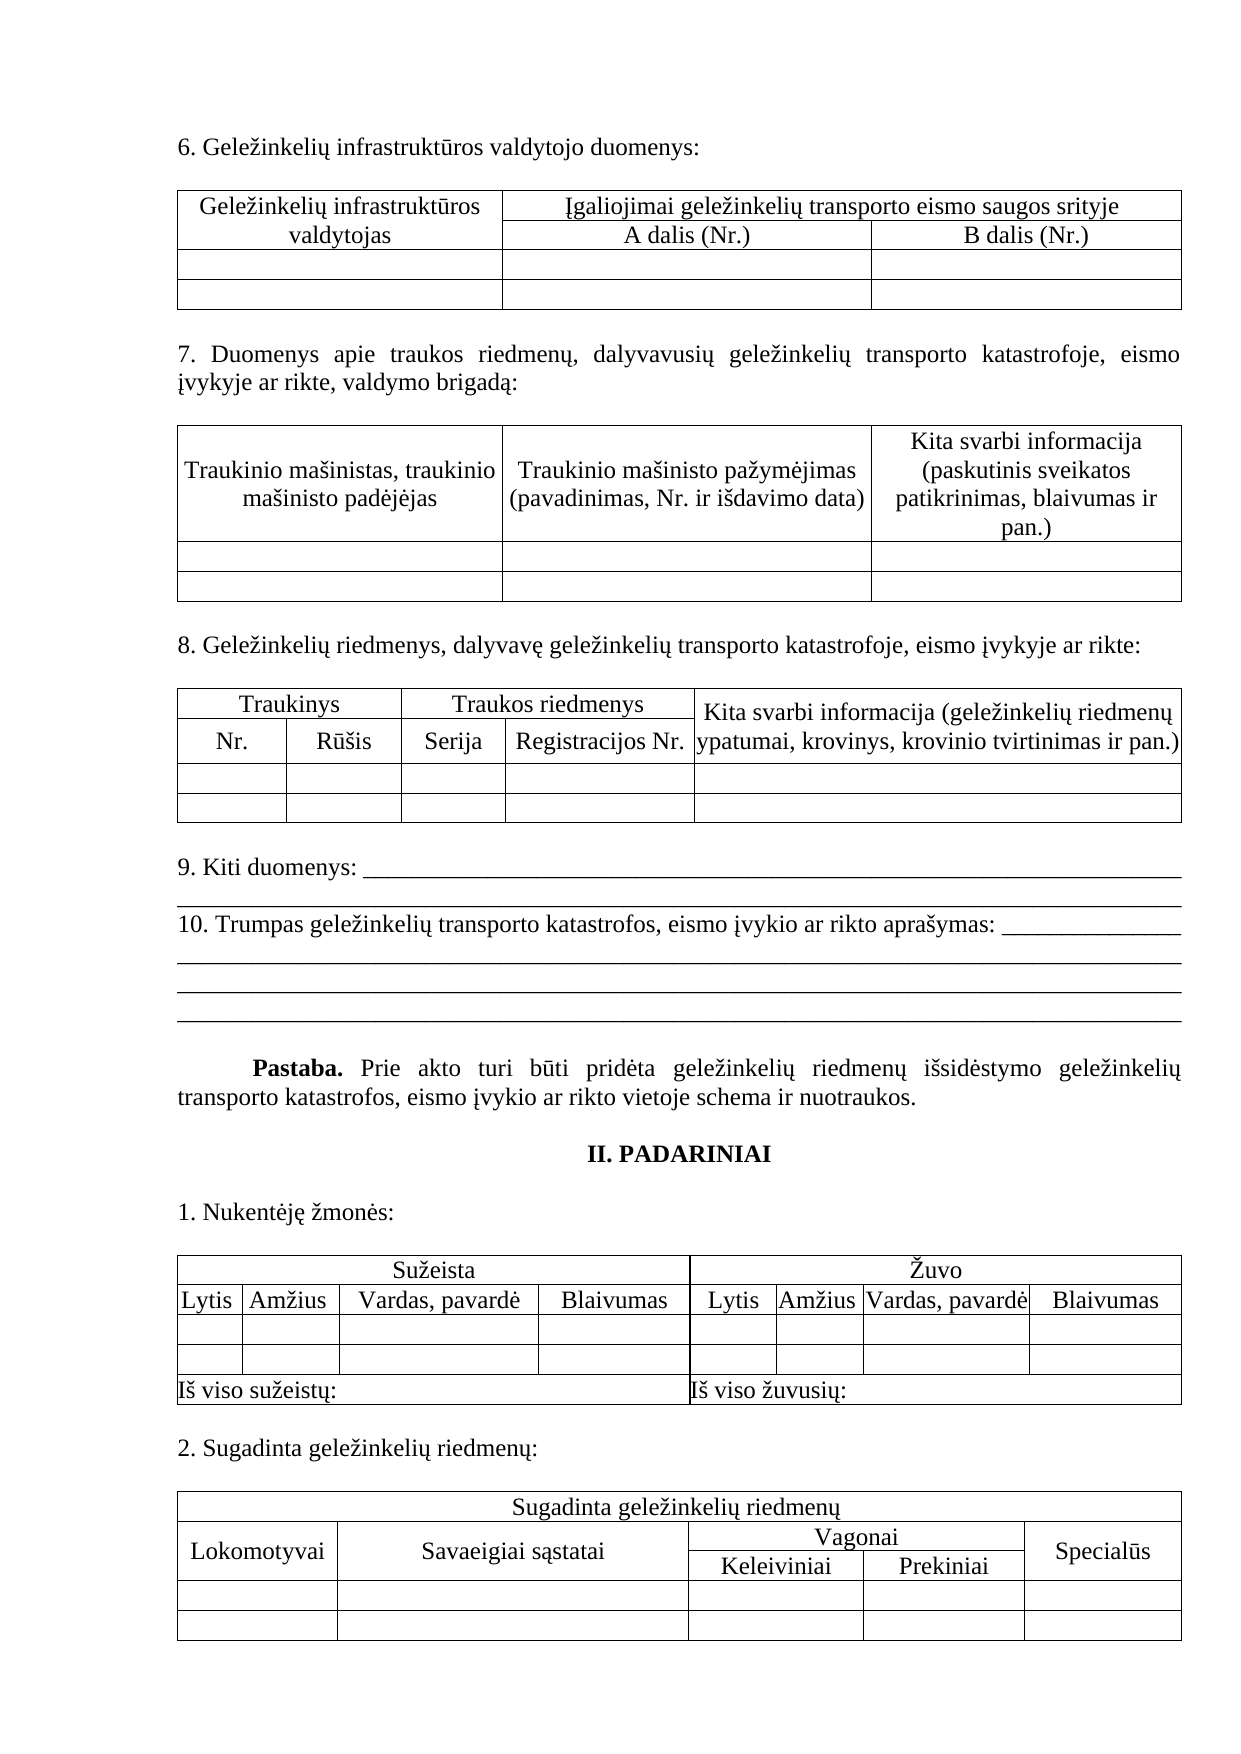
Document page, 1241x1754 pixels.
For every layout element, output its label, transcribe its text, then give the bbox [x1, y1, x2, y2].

table_cell [689, 1611, 863, 1640]
table_cell Lytis [178, 1285, 242, 1314]
table_cell [691, 1345, 776, 1374]
table_cell [872, 542, 1181, 571]
text 8. Geležinkelių riedmenys, dalyvavę geležinkelių transporto katastrofoje, eismo įvykyje ar rikte: [177, 630, 1181, 659]
table_cell [864, 1345, 1029, 1374]
table_cell [340, 1315, 538, 1344]
table_cell [695, 794, 1181, 822]
text Pastaba. Prie akto turi būti pridėta geležinkelių riedmenų išsidėstymo geležinkelių transporto katastrofos, eismo įvykio ar rikto vietoje schema ir nuotraukos. [177, 1053, 1181, 1111]
table_cell Rūšis [287, 719, 401, 763]
table_cell Iš viso sužeistų: [178, 1375, 689, 1403]
table_cell [1030, 1345, 1181, 1374]
table_cell [872, 280, 1181, 309]
table_cell Vagonai [689, 1522, 1024, 1550]
table_cell Prekiniai [864, 1551, 1024, 1580]
table_cell [503, 542, 871, 571]
table_header Traukinys [178, 689, 401, 718]
table_cell Amžius [777, 1285, 863, 1314]
table_cell [243, 1345, 339, 1374]
table_cell Blaivumas [1030, 1285, 1181, 1314]
table_cell [178, 794, 286, 822]
table_header Traukinio mašinistas, traukinio mašinisto padėjėjas [178, 426, 502, 541]
table_cell Specialūs [1025, 1522, 1181, 1580]
table_header Traukos riedmenys [402, 689, 694, 718]
table_cell [338, 1611, 688, 1640]
table_cell [178, 1581, 337, 1610]
table_cell [503, 280, 871, 309]
text 9. Kiti duomenys: [177, 852, 1181, 881]
table_cell [178, 250, 502, 279]
table_cell A dalis (Nr.) [503, 221, 871, 249]
table_cell [872, 572, 1181, 601]
table_cell Amžius [243, 1285, 339, 1314]
table_cell Registracijos Nr. [506, 719, 694, 763]
table_cell [287, 794, 401, 822]
table_cell Keleiviniai [689, 1551, 863, 1580]
table_header Geležinkelių infrastruktūros valdytojas [178, 191, 502, 249]
table_cell Lytis [691, 1285, 776, 1314]
table_cell Serija [402, 719, 505, 763]
table_cell Savaeigiai sąstatai [338, 1522, 688, 1580]
table_cell [178, 572, 502, 601]
table_cell B dalis (Nr.) [872, 221, 1181, 249]
table_cell [689, 1581, 863, 1610]
text 6. Geležinkelių infrastruktūros valdytojo duomenys: [177, 132, 1181, 161]
table_cell [402, 794, 505, 822]
table_cell [539, 1315, 689, 1344]
table_cell [503, 572, 871, 601]
text II. PADARINIAI [177, 1139, 1181, 1168]
table_cell [691, 1315, 776, 1344]
table_header Įgaliojimai geležinkelių transporto eismo saugos srityje [503, 191, 1181, 219]
table_cell [178, 542, 502, 571]
table_cell [338, 1581, 688, 1610]
table_header Traukinio mašinisto pažymėjimas (pavadinimas, Nr. ir išdavimo data) [503, 426, 871, 541]
table_header Sužeista [178, 1256, 689, 1284]
table_cell [864, 1315, 1029, 1344]
table_cell [178, 764, 286, 792]
table_cell [340, 1345, 538, 1374]
table_cell Blaivumas [539, 1285, 689, 1314]
table_cell [402, 764, 505, 792]
table_header Kita svarbi informacija (geležinkelių riedmenų ypatumai, krovinys, krovinio tvirtinimas ir pan.) [695, 689, 1181, 763]
table_cell Iš viso žuvusių: [691, 1375, 1181, 1403]
table_cell [777, 1345, 863, 1374]
table_cell [872, 250, 1181, 279]
table_cell Vardas, pavardė [340, 1285, 538, 1314]
table_cell [1025, 1611, 1181, 1640]
table_header Sugadinta geležinkelių riedmenų [178, 1492, 1181, 1521]
table_cell [777, 1315, 863, 1344]
table_cell [539, 1345, 689, 1374]
table_header Žuvo [691, 1256, 1181, 1284]
table_cell [178, 280, 502, 309]
table_header Kita svarbi informacija (paskutinis sveikatos patikrinimas, blaivumas ir pan.) [872, 426, 1181, 541]
table_cell [178, 1315, 242, 1344]
table_cell [695, 764, 1181, 792]
table_cell [864, 1581, 1024, 1610]
table_cell Nr. [178, 719, 286, 763]
table_cell [1025, 1581, 1181, 1610]
table_cell [506, 794, 694, 822]
table_cell Lokomotyvai [178, 1522, 337, 1580]
text 10. Trumpas geležinkelių transporto katastrofos, eismo įvykio ar rikto aprašymas: [177, 909, 1181, 938]
table_cell [1030, 1315, 1181, 1344]
text 2. Sugadinta geležinkelių riedmenų: [177, 1433, 1181, 1462]
table_cell [243, 1315, 339, 1344]
table_cell Vardas, pavardė [864, 1285, 1029, 1314]
table_cell [178, 1345, 242, 1374]
table_cell [503, 250, 871, 279]
text 7. Duomenys apie traukos riedmenų, dalyvavusių geležinkelių transporto katastrofoje, eismo įvykyje ar rikte, valdymo brigadą: [177, 339, 1181, 396]
table_cell [287, 764, 401, 792]
table_cell [506, 764, 694, 792]
table_cell [864, 1611, 1024, 1640]
table_cell [178, 1611, 337, 1640]
text 1. Nukentėję žmonės: [177, 1197, 1181, 1226]
